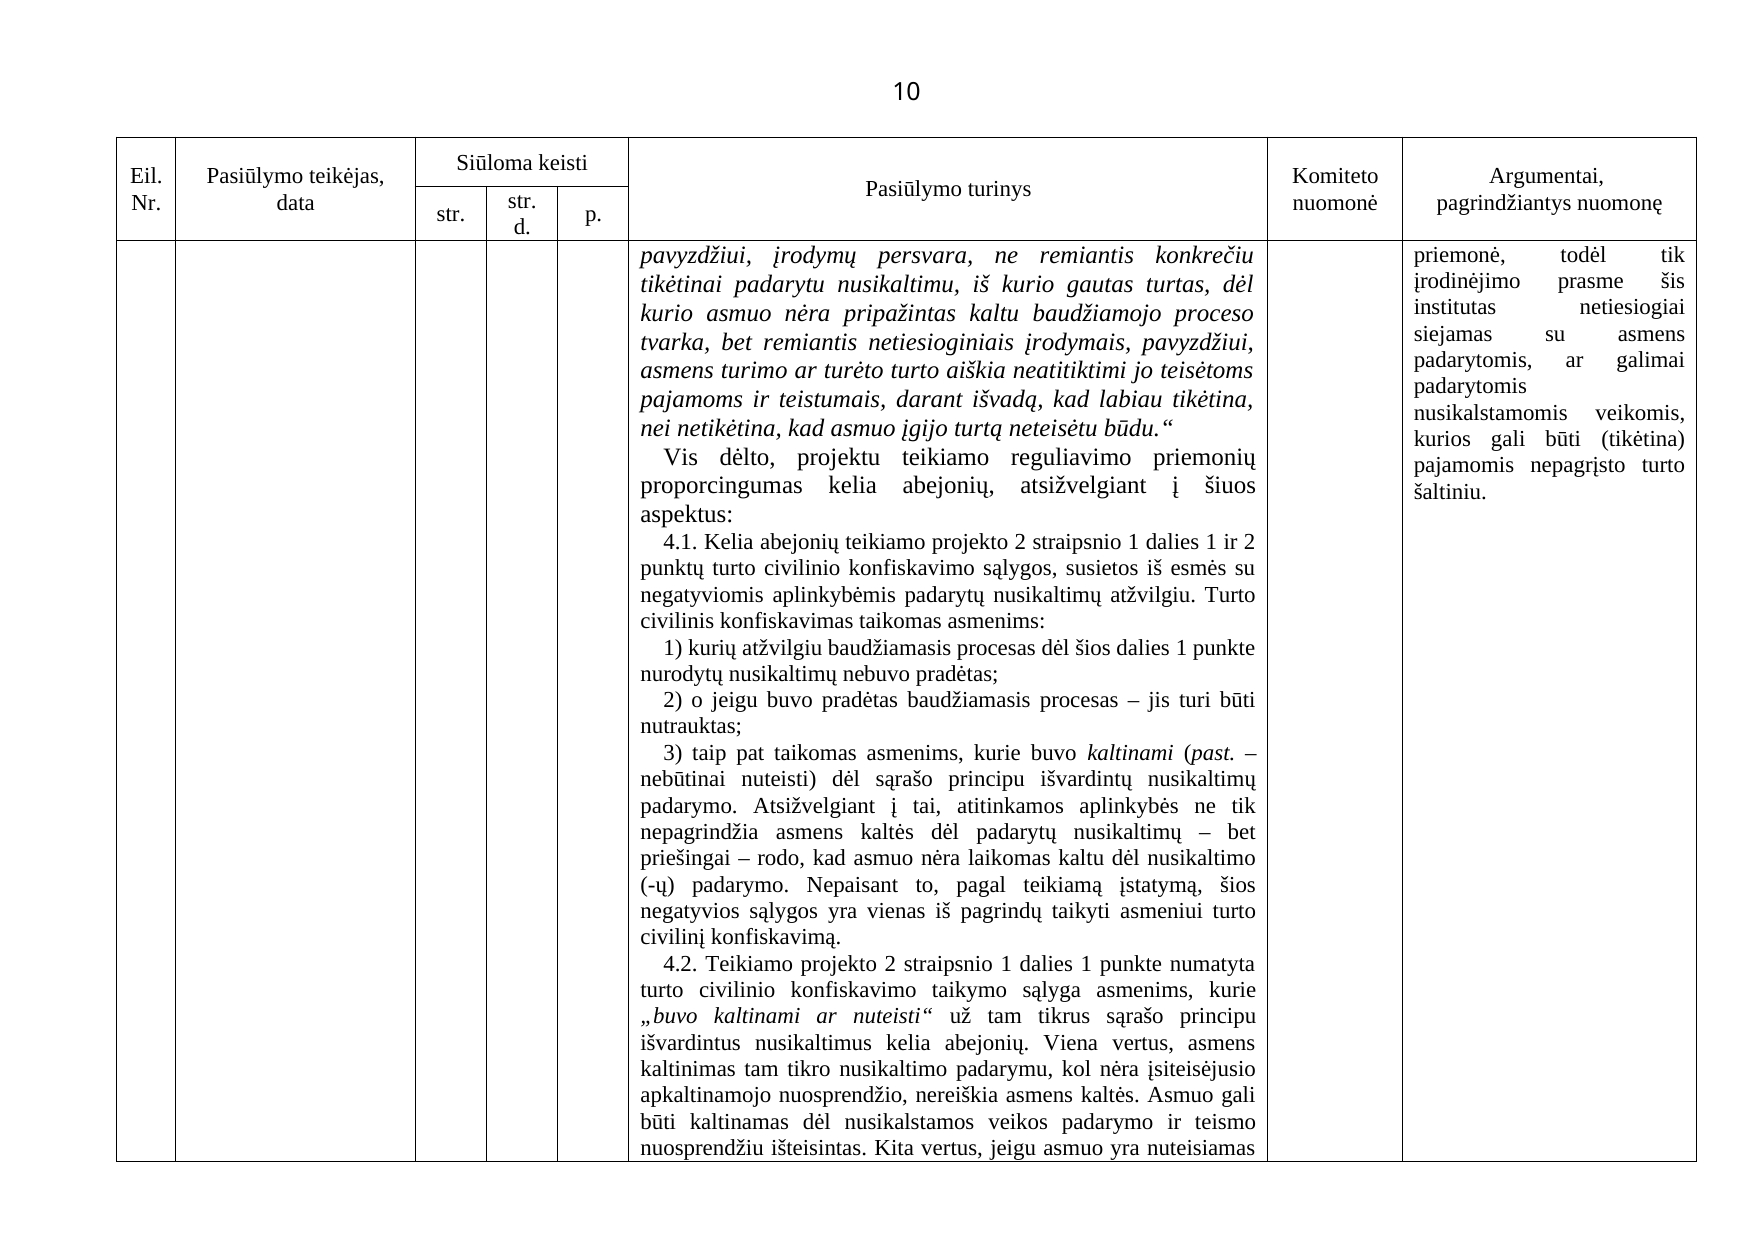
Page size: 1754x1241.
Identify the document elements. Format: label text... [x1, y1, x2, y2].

table_header Argumentai, pagrindžiantys nuomonę [1403, 138, 1696, 239]
table_cell [117, 241, 175, 1161]
table_cell [558, 241, 628, 1161]
table_cell str. d. [487, 187, 557, 239]
table_cell [416, 241, 486, 1161]
table_cell p. [558, 187, 628, 239]
table_cell [487, 241, 557, 1161]
table_cell str. [416, 187, 486, 239]
table_header Eil. Nr. [117, 138, 175, 239]
table_cell pavyzdžiui, įrodymų persvara, ne remiantis konkrečiu tikėtinai padarytu nusikaltimu, iš kurio gautas turtas, dėl kurio asmuo nėra pripažintas kaltu baudžiamojo proceso tvarka, bet remiantis netiesioginiais įrodymais, pavyzdžiui, asmens turimo ar turėto turto aiškia neatitiktimi jo teisėtoms pajamoms ir teistumais, darant išvadą, kad labiau tikėtina, nei netikėtina, kad asmuo įgijo turtą neteisėtu būdu.“ Vis dėlto, projektu teikiamo reguliavimo priemonių proporcingumas kelia abejonių, atsižvelgiant į šiuos aspektus: 4.1. Kelia abejonių teikiamo projekto 2 straipsnio 1 dalies 1 ir 2 punktų turto civilinio konfiskavimo sąlygos, susietos iš esmės su negatyviomis aplinkybėmis padarytų nusikaltimų atžvilgiu. Turto civilinis konfiskavimas taikomas asmenims: 1) kurių atžvilgiu baudžiamasis procesas dėl šios dalies 1 punkte nurodytų nusikaltimų nebuvo pradėtas; 2) o jeigu buvo pradėtas baudžiamasis procesas – jis turi būti nutrauktas; 3) taip pat taikomas asmenims, kurie buvo kaltinami (past. – nebūtinai nuteisti) dėl sąrašo principu išvardintų nusikaltimų padarymo. Atsižvelgiant į tai, atitinkamos aplinkybės ne tik nepagrindžia asmens kaltės dėl padarytų nusikaltimų – bet priešingai – rodo, kad asmuo nėra laikomas kaltu dėl nusikaltimo (-ų) padarymo. Nepaisant to, pagal teikiamą įstatymą, šios negatyvios sąlygos yra vienas iš pagrindų taikyti asmeniui turto civilinį konfiskavimą. 4.2. Teikiamo projekto 2 straipsnio 1 dalies 1 punkte numatyta turto civilinio konfiskavimo taikymo sąlyga asmenims, kurie „buvo kaltinami ar nuteisti“ už tam tikrus sąrašo principu išvardintus nusikaltimus kelia abejonių. Viena vertus, asmens kaltinimas tam tikro nusikaltimo padarymu, kol nėra įsiteisėjusio apkaltinamojo nuosprendžio, nereiškia asmens kaltės. Asmuo gali būti kaltinamas dėl nusikalstamos veikos padarymo ir teismo nuosprendžiu išteisintas. Kita vertus, jeigu asmuo yra nuteisiamas [629, 241, 1267, 1161]
table_cell [176, 241, 415, 1161]
table_header Pasiūlymo turinys [629, 138, 1267, 239]
table_cell priemonė, todėl tik įrodinėjimo prasme šis institutas netiesiogiai siejamas su asmens padarytomis, ar galimai padarytomis nusikalstamomis veikomis, kurios gali būti (tikėtina) pajamomis nepagrįsto turto šaltiniu. [1403, 241, 1696, 1161]
table_header Komiteto nuomonė [1268, 138, 1402, 239]
table_header Pasiūlymo teikėjas, data [176, 138, 415, 239]
table_cell [1268, 241, 1402, 1161]
table_header Siūloma keisti [416, 138, 628, 186]
